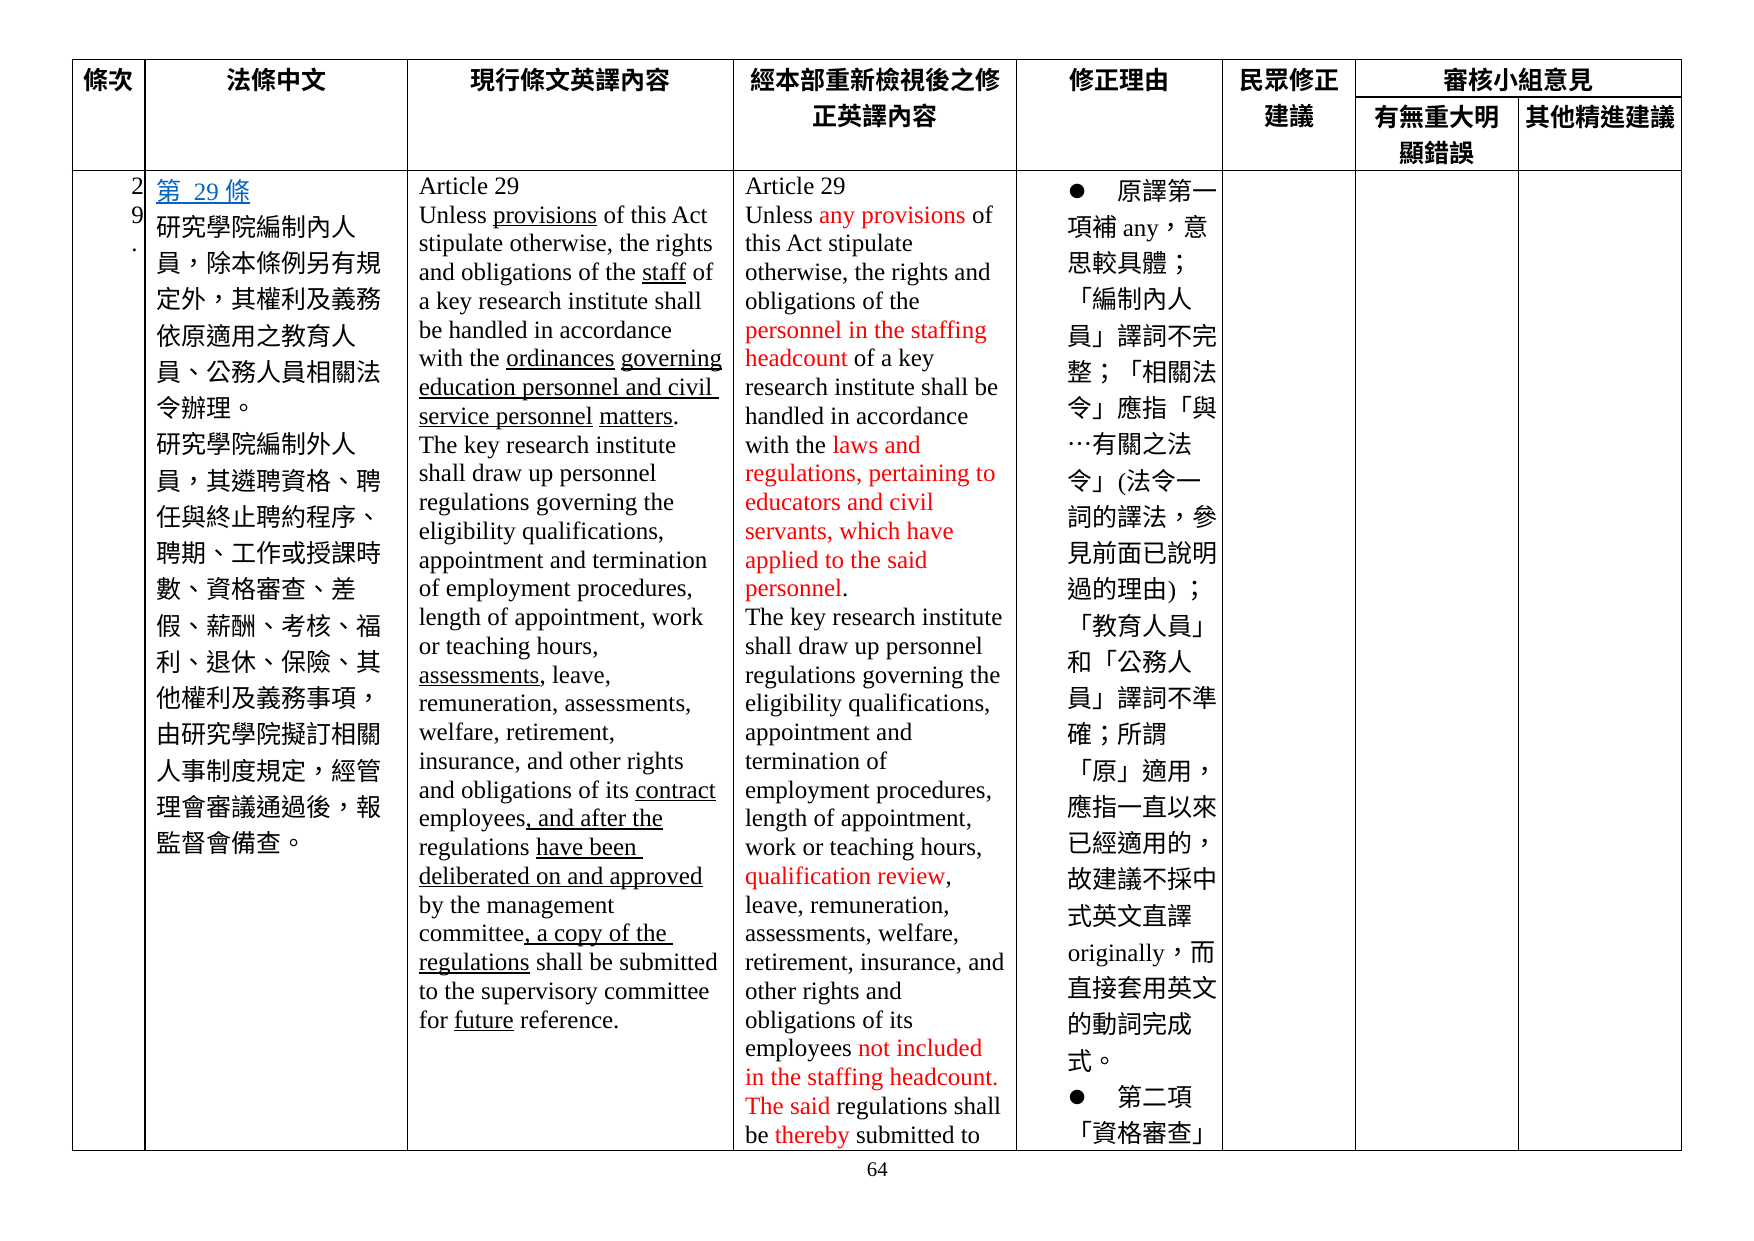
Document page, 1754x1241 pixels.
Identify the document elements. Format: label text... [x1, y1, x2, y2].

table_cell Article 29 Unless provisions of this Act stipulate otherwise, the rights and obligations of the staff of a key research institute shall be handled in accordance with the ordinances governing education personnel and civil service personnel matters. The key research institute shall draw up personnel regulations governing the eligibility qualifications, appointment and termination of employment procedures, length of appointment, work or teaching hours, assessments, leave, remuneration, assessments, welfare, retirement, insurance, and other rights and obligations of its contract employees, and after the regulations have been deliberated on and approved by the management committee, a copy of the regulations shall be submitted to the supervisory committee for future reference. [408, 171, 733, 1150]
table_cell [1356, 171, 1518, 1150]
table_cell 第 29 條 研究學院編制內人員，除本條例另有規定外，其權利及義務依原適用之教育人員、公務人員相關法令辦理。 研究學院編制外人員，其遴聘資格、聘任與終止聘約程序、聘期、工作或授課時數、資格審查、差假、薪酬、考核、福利、退休、保險、其他權利及義務事項，由研究學院擬訂相關人事制度規定，經管理會審議通過後，報監督會備查。 [146, 171, 407, 1150]
table_header 條次 [73, 60, 144, 170]
table_cell Article 29 Unless any provisions of this Act stipulate otherwise, the rights and obligations of the personnel in the staffing headcount of a key research institute shall be handled in accordance with the laws and regulations, pertaining to educators and civil servants, which have applied to the said personnel. The key research institute shall draw up personnel regulations governing the eligibility qualifications, appointment and termination of employment procedures, length of appointment, work or teaching hours, qualification review, leave, remuneration, assessments, welfare, retirement, insurance, and other rights and obligations of its employees not included in the staffing headcount. The said regulations shall be thereby submitted to [734, 171, 1016, 1150]
table_cell [1223, 171, 1355, 1150]
table_header 經本部重新檢視後之修正英譯內容 [734, 60, 1016, 170]
table_header 法條中文 [146, 60, 407, 170]
table_header 審核小組意見 [1356, 60, 1681, 96]
table_cell [73, 171, 144, 1150]
table_cell 原譯第一項補any，意思較具體；「編制內人員」譯詞不完整；「相關法令」應指「與…有關之法令」(法令一詞的譯法，參見前面已說明過的理由) ；「教育人員」和「公務人員」譯詞不準確；所謂「原」適用，應指一直以來已經適用的，故建議不採中式英文直譯originally，而直接套用英文的動詞完成式。 第二項「資格審查」是qualification review，不是assessments (指評估或評量 [在此語焉不詳]) ；「編制外人員」譯詞不完整；本項末尾譯詞及句型結構調整方式，參見前面各條類似內容及其修訂理由。 [1017, 171, 1222, 1150]
table_cell 有無重大明顯錯誤 [1356, 98, 1518, 170]
table_header 修正理由 [1017, 60, 1222, 170]
table_header 現行條文英譯內容 [408, 60, 733, 170]
table_header 民眾修正建議 [1223, 60, 1355, 170]
table_cell [1519, 171, 1681, 1150]
table_cell 其他精進建議 [1519, 98, 1681, 170]
